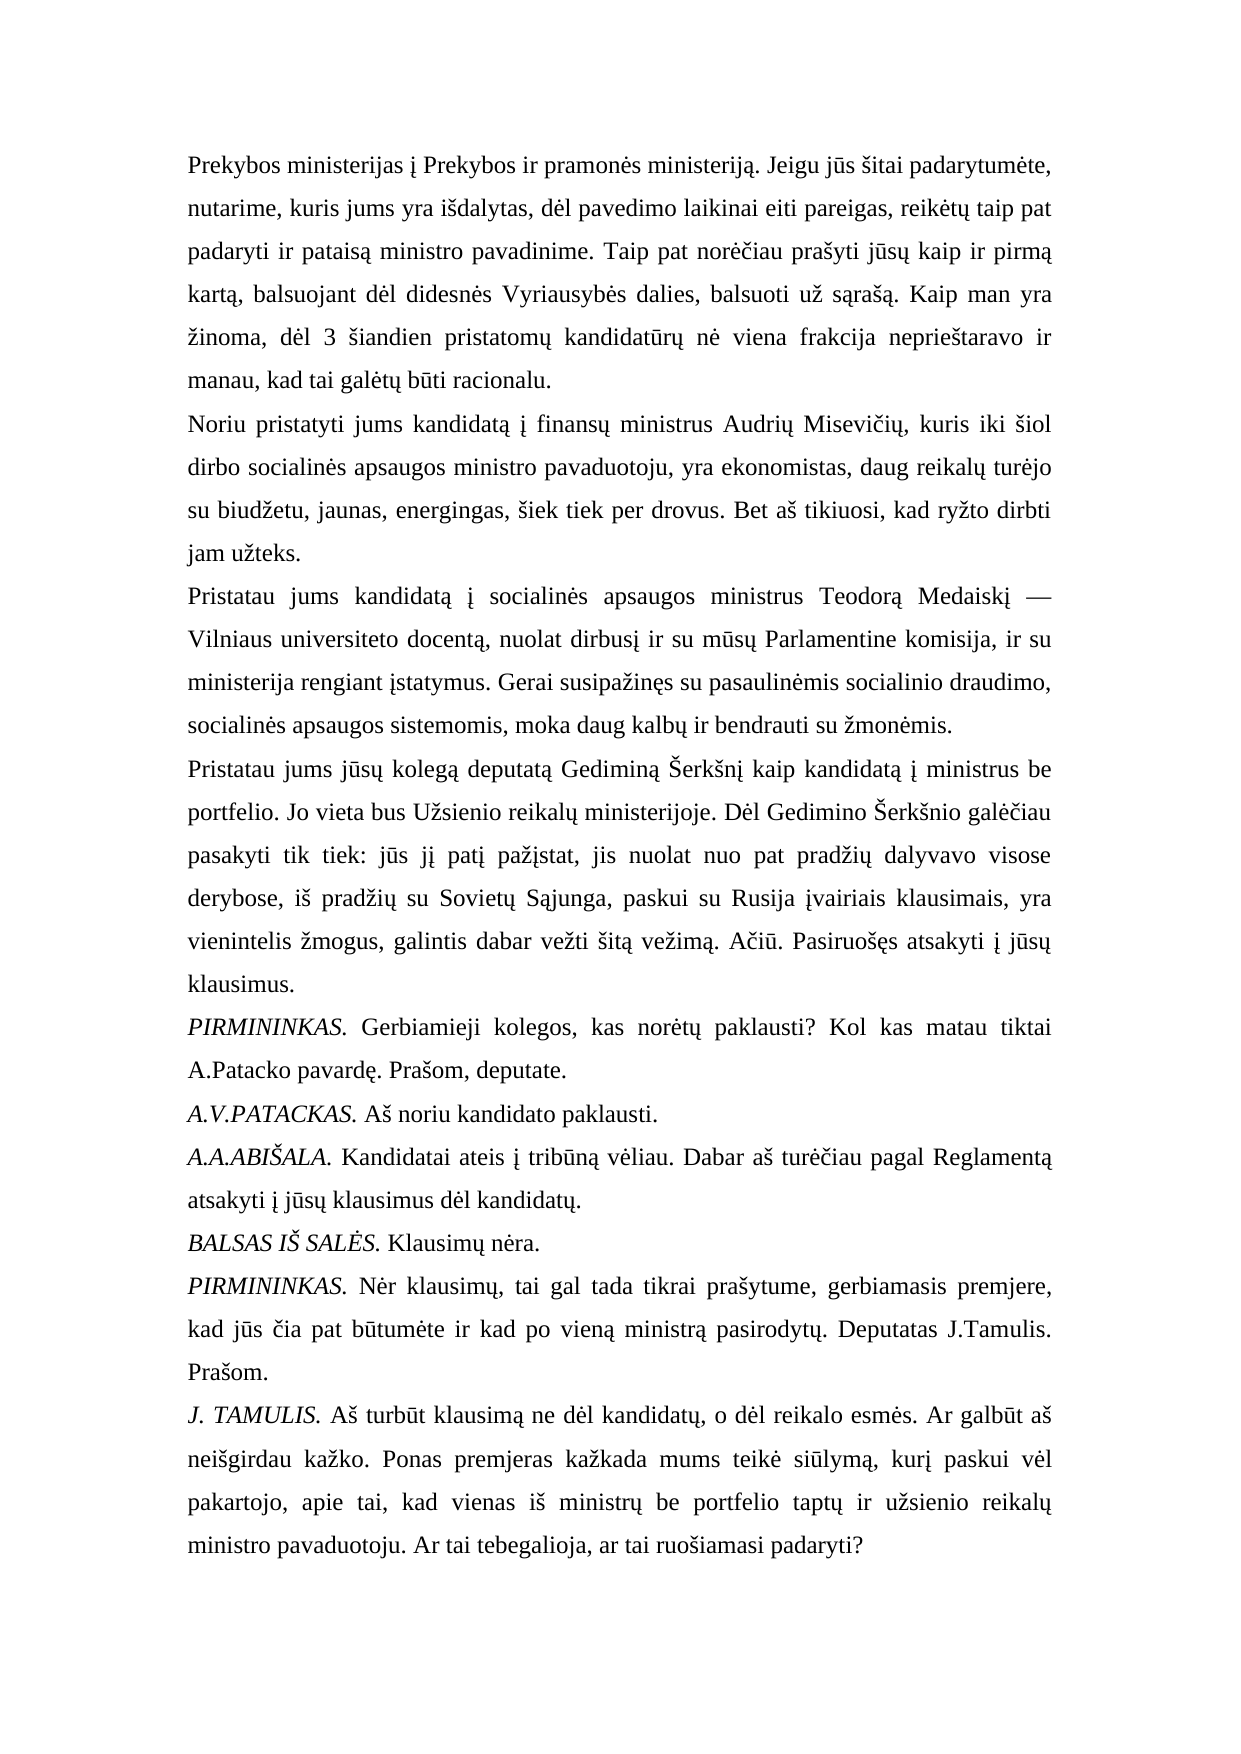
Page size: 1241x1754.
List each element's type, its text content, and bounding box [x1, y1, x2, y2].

text Prekybos ministerijas į Prekybos ir pramonės ministeriją. Jeigu jūs šitai padarytumėte, nutarime, kuris jums yra išdalytas, dėl pavedimo laikinai eiti pareigas, reikėtų taip pat padaryti ir pataisą ministro pavadinime. Taip pat norėčiau prašyti jūsų kaip ir pirmą kartą, balsuojant dėl didesnės Vyriausybės dalies, balsuoti už sąrašą. Kaip man yra žinoma, dėl 3 šiandien pristatomų kandidatūrų nė viena frakcija neprieštaravo ir manau, kad tai galėtų būti racionalu. [187, 150, 1053, 394]
text BALSAS IŠ SALĖS. Klausimų nėra. [187, 1228, 1053, 1257]
text Noriu pristatyti jums kandidatą į finansų ministrus Audrių Misevičių, kuris iki šiol dirbo socialinės apsaugos ministro pavaduotoju, yra ekonomistas, daug reikalų turėjo su biudžetu, jaunas, energingas, šiek tiek per drovus. Bet aš tikiuosi, kad ryžto dirbti jam užteks. [187, 409, 1053, 567]
text PIRMININKAS. Nėr klausimų, tai gal tada tikrai prašytume, gerbiamasis premjere, kad jūs čia pat būtumėte ir kad po vieną ministrą pasirodytų. Deputatas J.Tamulis. Prašom. [187, 1271, 1053, 1386]
text A.V.PATACKAS. Aš noriu kandidato paklausti. [187, 1099, 1053, 1127]
text Pristatau jums jūsų kolegą deputatą Gediminą Šerkšnį kaip kandidatą į ministrus be portfelio. Jo vieta bus Užsienio reikalų ministerijoje. Dėl Gedimino Šerkšnio galėčiau pasakyti tik tiek: jūs jį patį pažįstat, jis nuolat nuo pat pradžių dalyvavo visose derybose, iš pradžių su Sovietų Sąjunga, paskui su Rusija įvairiais klausimais, yra vienintelis žmogus, galintis dabar vežti šitą vežimą. Ačiū. Pasiruošęs atsakyti į jūsų klausimus. [187, 754, 1053, 998]
text A.A.ABIŠALA. Kandidatai ateis į tribūną vėliau. Dabar aš turėčiau pagal Reglamentą atsakyti į jūsų klausimus dėl kandidatų. [187, 1142, 1053, 1214]
text PIRMININKAS. Gerbiamieji kolegos, kas norėtų paklausti? Kol kas matau tiktai A.Patacko pavardę. Prašom, deputate. [187, 1012, 1053, 1084]
text J. TAMULIS. Aš turbūt klausimą ne dėl kandidatų, o dėl reikalo esmės. Ar galbūt aš neišgirdau kažko. Ponas premjeras kažkada mums teikė siūlymą, kurį paskui vėl pakartojo, apie tai, kad vienas iš ministrų be portfelio taptų ir užsienio reikalų ministro pavaduotoju. Ar tai tebegalioja, ar tai ruošiamasi padaryti? [187, 1401, 1053, 1559]
text Pristatau jums kandidatą į socialinės apsaugos ministrus Teodorą Medaiskį — Vilniaus universiteto docentą, nuolat dirbusį ir su mūsų Parlamentine komisija, ir su ministerija rengiant įstatymus. Gerai susipažinęs su pasaulinėmis socialinio draudimo, socialinės apsaugos sistemomis, moka daug kalbų ir bendrauti su žmonėmis. [187, 581, 1053, 739]
